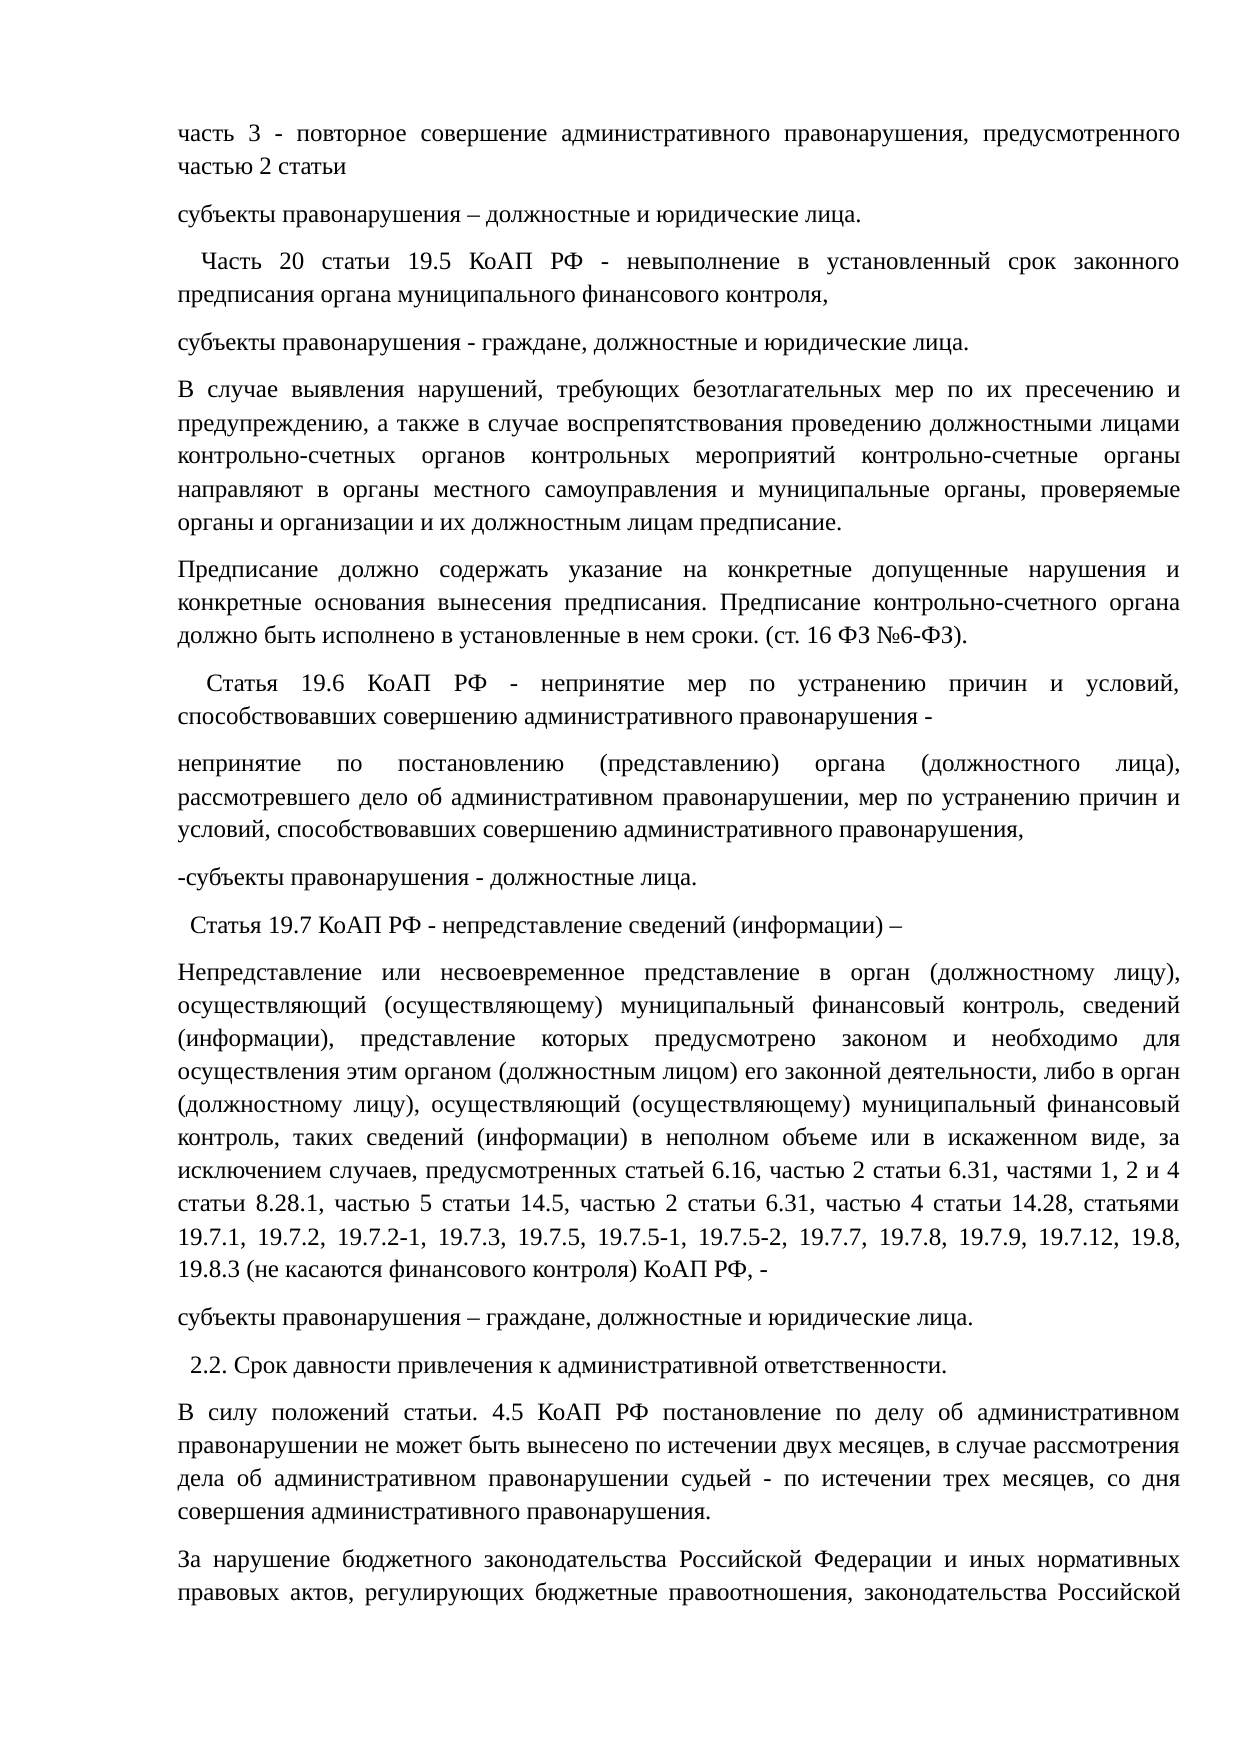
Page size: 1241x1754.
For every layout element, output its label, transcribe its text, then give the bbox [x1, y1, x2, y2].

text субъекты правонарушения – граждане, должностные и юридические лица. [177, 1302, 1181, 1331]
text -субъекты правонарушения - должностные лица. [177, 862, 1181, 891]
text непринятие по постановлению (представлению) органа (должностного лица), рассмотревшего дело об административном правонарушении, мер по устранению причин и условий, способствовавших совершению административного правонарушения, [177, 748, 1181, 843]
text Часть 20 статьи 19.5 КоАП РФ - невыполнение в установленный срок законного предписания органа муниципального финансового контроля, [177, 246, 1181, 308]
text Статья 19.7 КоАП РФ - непредставление сведений (информации) – [177, 910, 1181, 938]
text Статья 19.6 КоАП РФ - непринятие мер по устранению причин и условий, способствовавших совершению административного правонарушения - [177, 668, 1181, 730]
text 2.2. Срок давности привлечения к административной ответственности. [177, 1350, 1181, 1378]
text часть 3 - повторное совершение административного правонарушения, предусмотренного частью 2 статьи [177, 118, 1181, 180]
text За нарушение бюджетного законодательства Российской Федерации и иных нормативных правовых актов, регулирующих бюджетные правоотношения, законодательства Российской [177, 1544, 1181, 1606]
text Предписание должно содержать указание на конкретные допущенные нарушения и конкретные основания вынесения предписания. Предписание контрольно-счетного органа должно быть исполнено в установленные в нем сроки. (ст. 16 ФЗ №6-ФЗ). [177, 554, 1181, 649]
text субъекты правонарушения - граждане, должностные и юридические лица. [177, 327, 1181, 356]
text Непредставление или несвоевременное представление в орган (должностному лицу), осуществляющий (осуществляющему) муниципальный финансовый контроль, сведений (информации), представление которых предусмотрено законом и необходимо для осуществления этим органом (должностным лицом) его законной деятельности, либо в орган (должностному лицу), осуществляющий (осуществляющему) муниципальный финансовый контроль, таких сведений (информации) в неполном объеме или в искаженном виде, за исключением случаев, предусмотренных статьей 6.16, частью 2 статьи 6.31, частями 1, 2 и 4 статьи 8.28.1, частью 5 статьи 14.5, частью 2 статьи 6.31, частью 4 статьи 14.28, статьями 19.7.1, 19.7.2, 19.7.2-1, 19.7.3, 19.7.5, 19.7.5-1, 19.7.5-2, 19.7.7, 19.7.8, 19.7.9, 19.7.12, 19.8, 19.8.3 (не касаются финансового контроля) КоАП РФ, - [177, 957, 1181, 1283]
text В силу положений статьи. 4.5 КоАП РФ постановление по делу об административном правонарушении не может быть вынесено по истечении двух месяцев, в случае рассмотрения дела об административном правонарушении судьей - по истечении трех месяцев, со дня совершения административного правонарушения. [177, 1397, 1181, 1525]
text субъекты правонарушения – должностные и юридические лица. [177, 199, 1181, 227]
text В случае выявления нарушений, требующих безотлагательных мер по их пресечению и предупреждению, а также в случае воспрепятствования проведению должностными лицами контрольно-счетных органов контрольных мероприятий контрольно-счетные органы направляют в органы местного самоуправления и муниципальные органы, проверяемые органы и организации и их должностным лицам предписание. [177, 374, 1181, 535]
